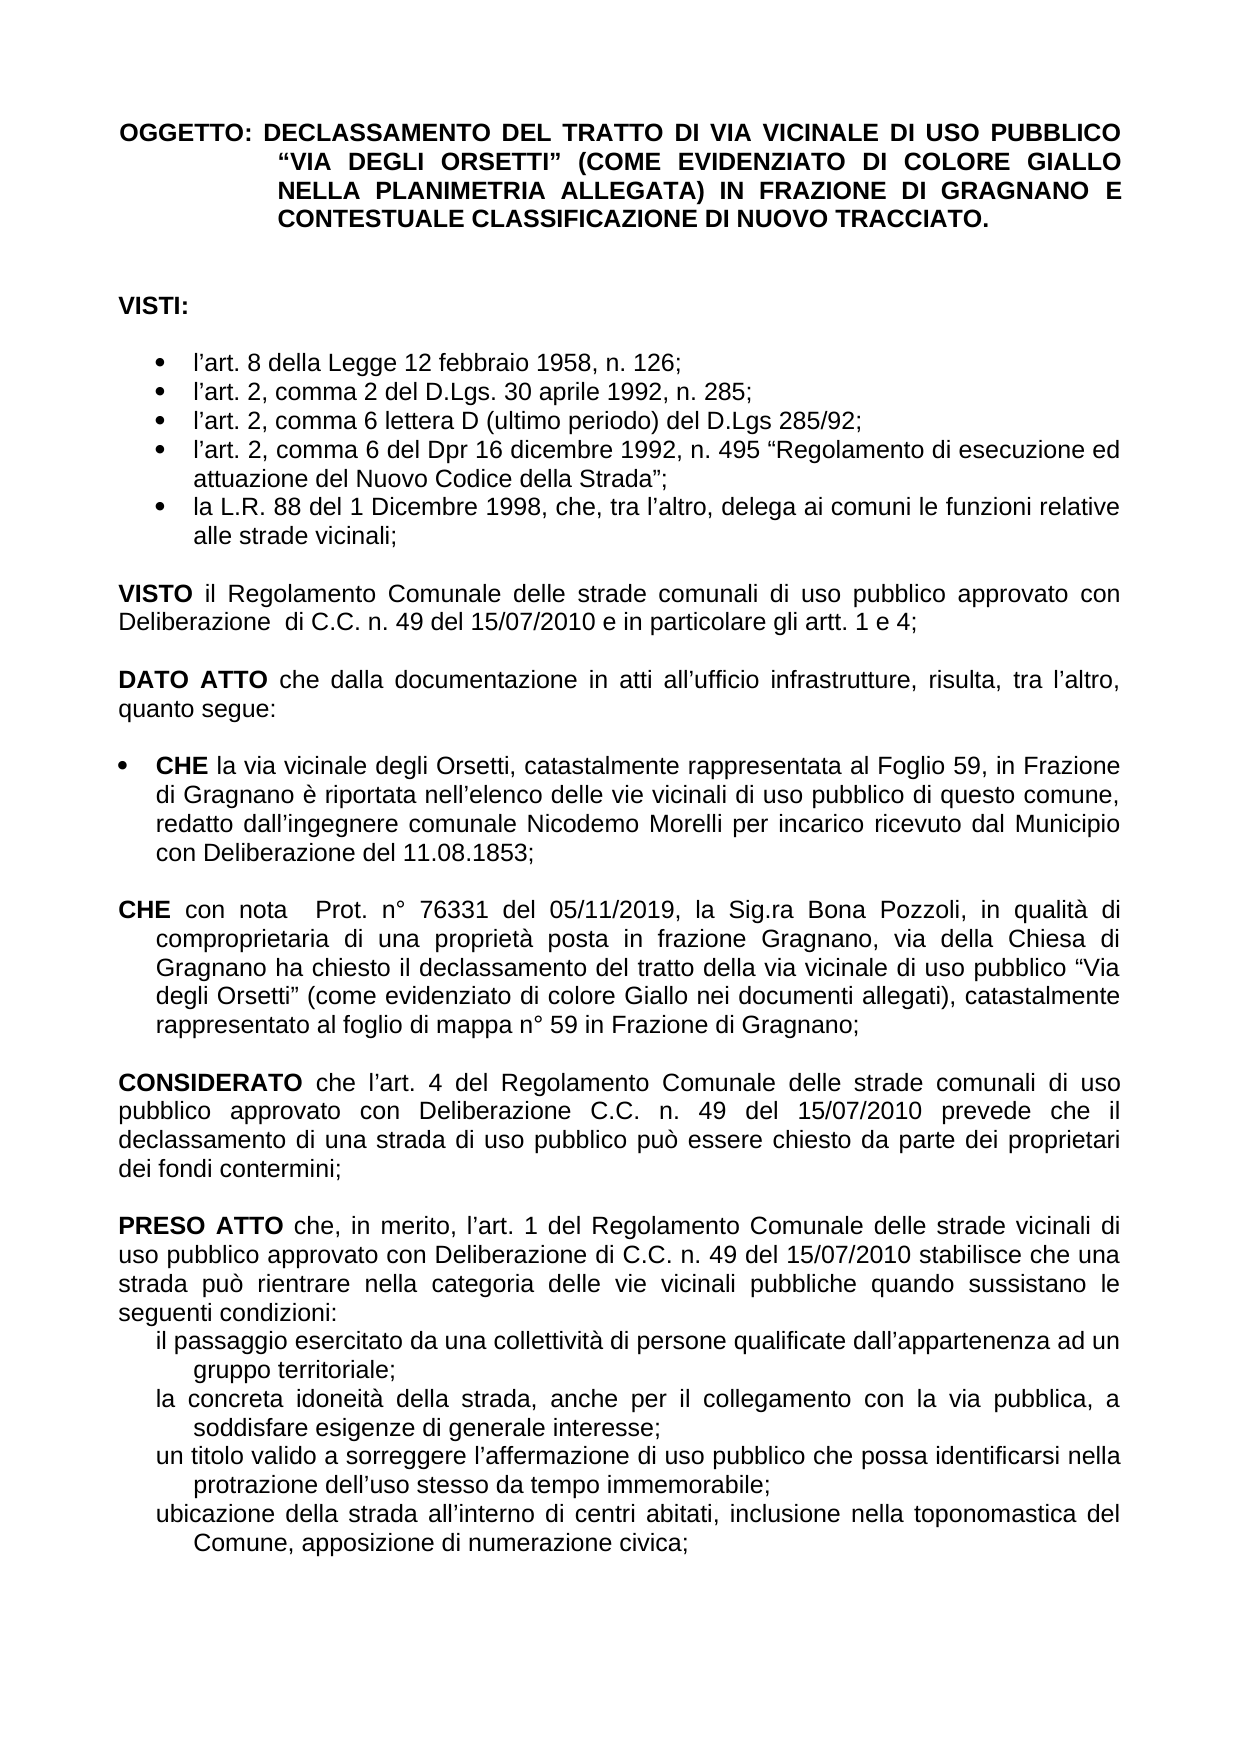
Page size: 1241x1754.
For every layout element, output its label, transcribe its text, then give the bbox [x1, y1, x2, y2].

list CHE la via vicinale degli Orsetti, catastalmente rappresentata al Foglio 59, in Frazione di Gragnano è riportata nell’elenco delle vie vicinali di uso pubblico di questo comune, redatto dall’ingegnere comunale Nicodemo Morelli per incarico ricevuto dal Municipio con Deliberazione del 11.08.1853; [118, 751, 1122, 866]
text CHE con nota Prot. n° 76331 del 05/11/2019, la Sig.ra Bona Pozzoli, in qualità di comproprietaria di una proprietà posta in frazione Gragnano, via della Chiesa di Gragnano ha chiesto il declassamento del tratto della via vicinale di uso pubblico “Via degli Orsetti” (come evidenziato di colore Giallo nei documenti allegati), catastalmente rappresentato al foglio di mappa n° 59 in Frazione di Gragnano; [118, 895, 1122, 1039]
text VISTI: [118, 262, 1122, 319]
text un titolo valido a sorreggere l’affermazione di uso pubblico che possa identificarsi nella protrazione dell’uso stesso da tempo immemorabile; [156, 1441, 1122, 1499]
list l’art. 2, comma 6 lettera D (ultimo periodo) del D.Lgs 285/92; [156, 406, 1122, 435]
text il passaggio esercitato da una collettività di persone qualificate dall’appartenenza ad un gruppo territoriale; [156, 1326, 1122, 1384]
text DATO ATTO che dalla documentazione in atti all’ufficio infrastrutture, risulta, tra l’altro, quanto segue: [118, 665, 1122, 722]
list l’art. 2, comma 6 del Dpr 16 dicembre 1992, n. 495 “Regolamento di esecuzione ed attuazione del Nuovo Codice della Strada”; [156, 435, 1122, 492]
text CONSIDERATO che l’art. 4 del Regolamento Comunale delle strade comunali di uso pubblico approvato con Deliberazione C.C. n. 49 del 15/07/2010 prevede che il declassamento di una strada di uso pubblico può essere chiesto da parte dei proprietari dei fondi contermini; [118, 1067, 1122, 1182]
text la concreta idoneità della strada, anche per il collegamento con la via pubblica, a soddisfare esigenze di generale interesse; [156, 1384, 1122, 1441]
list l’art. 2, comma 2 del D.Lgs. 30 aprile 1992, n. 285; [156, 377, 1122, 406]
list la L.R. 88 del 1 Dicembre 1998, che, tra l’altro, delega ai comuni le funzioni relative alle strade vicinali; [156, 492, 1122, 550]
text VISTO il Regolamento Comunale delle strade comunali di uso pubblico approvato con Deliberazione di C.C. n. 49 del 15/07/2010 e in particolare gli artt. 1 e 4; [118, 579, 1122, 636]
text ubicazione della strada all’interno di centri abitati, inclusione nella toponomastica del Comune, apposizione di numerazione civica; [156, 1499, 1122, 1556]
text OGGETTO: DECLASSAMENTO DEL TRATTO DI VIA VICINALE DI USO PUBBLICO “VIA DEGLI ORSETTI” (COME EVIDENZIATO DI COLORE GIALLO NELLA PLANIMETRIA ALLEGATA) IN FRAZIONE DI GRAGNANO E CONTESTUALE CLASSIFICAZIONE DI NUOVO TRACCIATO. [119, 118, 1122, 233]
text PRESO ATTO che, in merito, l’art. 1 del Regolamento Comunale delle strade vicinali di uso pubblico approvato con Deliberazione di C.C. n. 49 del 15/07/2010 stabilisce che una strada può rientrare nella categoria delle vie vicinali pubbliche quando sussistano le seguenti condizioni: [118, 1211, 1122, 1326]
list l’art. 8 della Legge 12 febbraio 1958, n. 126; [156, 348, 1122, 377]
